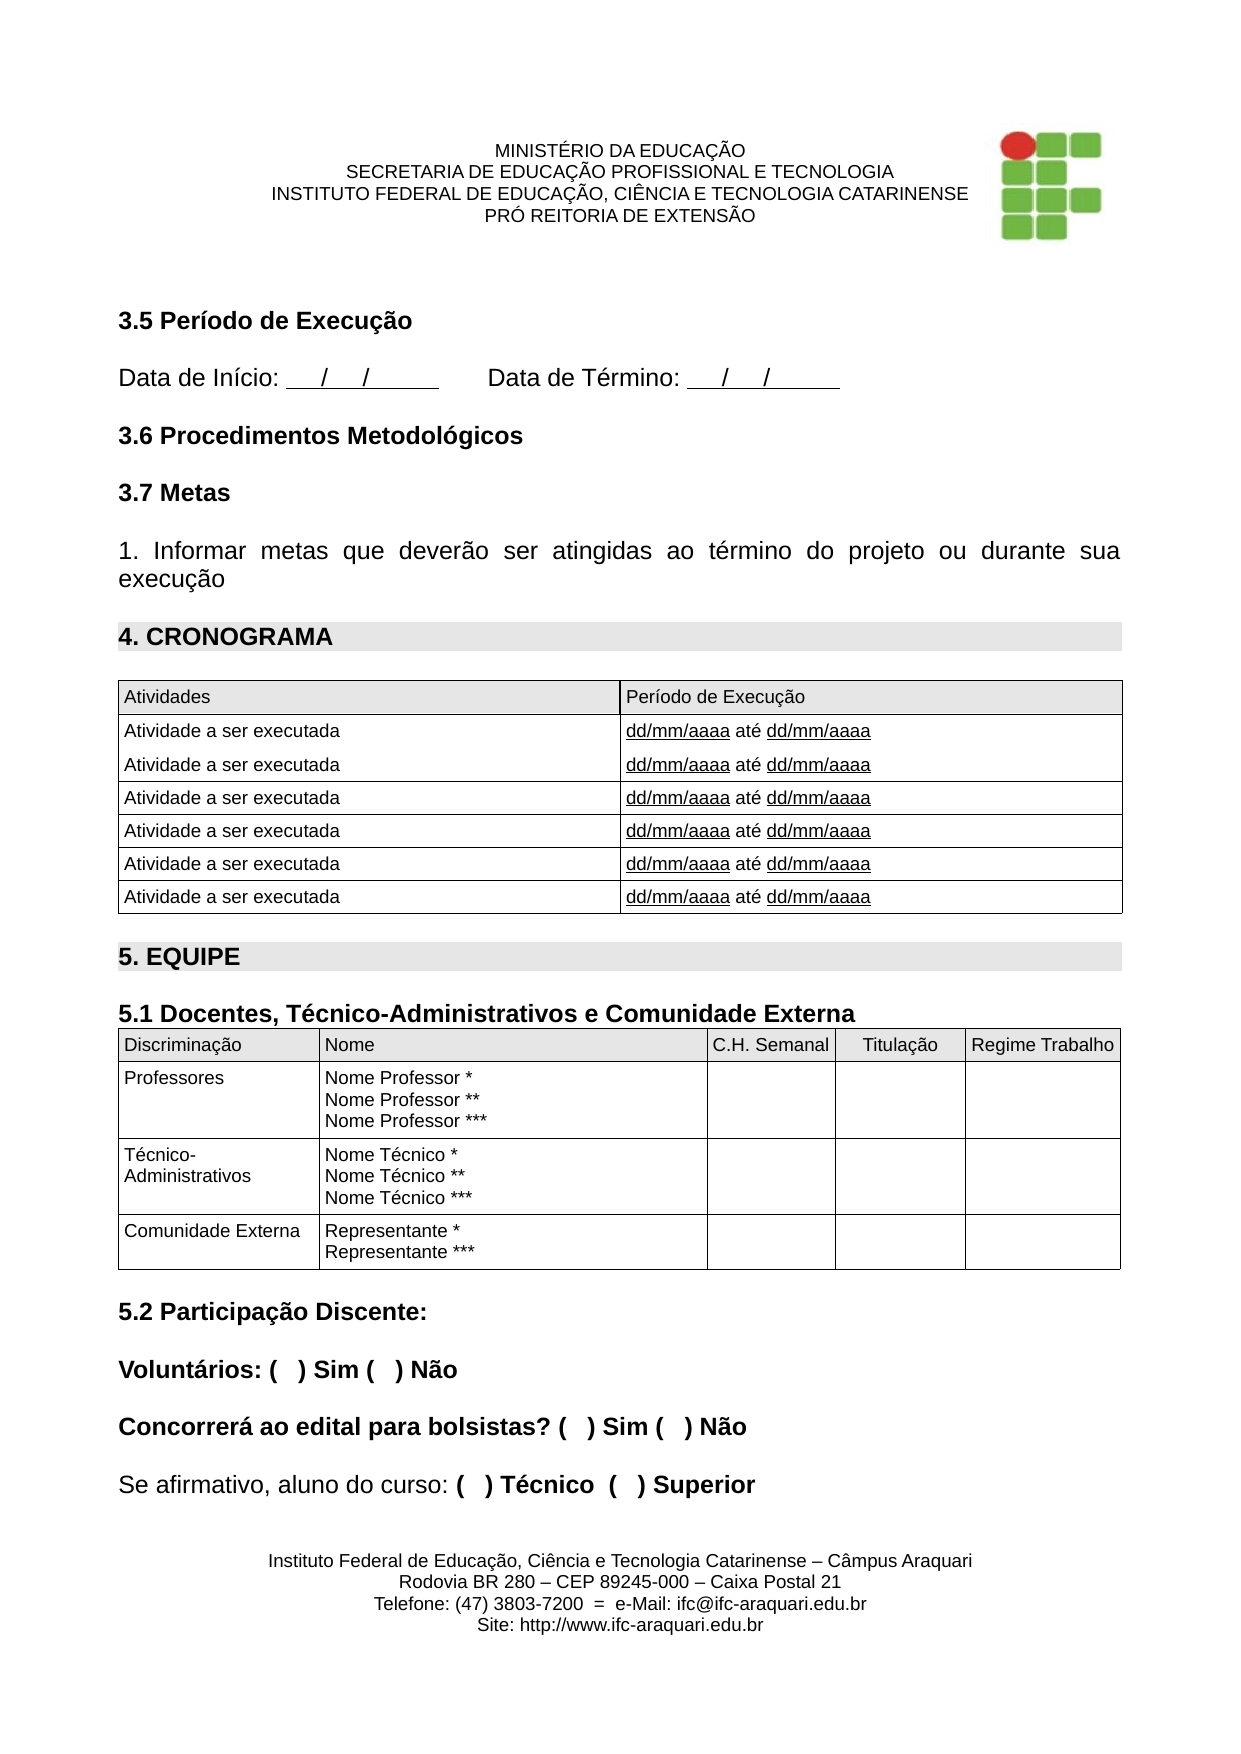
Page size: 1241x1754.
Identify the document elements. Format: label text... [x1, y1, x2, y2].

table_cell Comunidade Externa [119, 1215, 319, 1268]
text 3.6 Procedimentos Metodológicos [118, 421, 1122, 449]
table_header Titulação [836, 1029, 965, 1061]
table_cell dd/mm/aaaa até dd/mm/aaaa [621, 782, 1122, 814]
table_header Regime Trabalho [966, 1029, 1120, 1061]
table_cell dd/mm/aaaa até dd/mm/aaaa [621, 715, 1122, 748]
table_cell [836, 1139, 965, 1214]
table_cell Professores [119, 1062, 319, 1138]
table_cell dd/mm/aaaa até dd/mm/aaaa [621, 881, 1122, 913]
table_cell Atividade a ser executada [119, 881, 620, 913]
text 1. Informar metas que deverão ser atingidas ao término do projeto ou durante sua execução [118, 536, 1122, 593]
picture [984, 123, 1120, 247]
text Voluntários: ( ) Sim ( ) Não [118, 1355, 1122, 1384]
table_header Período de Execução [621, 681, 1122, 713]
table_cell Técnico-Administrativos [119, 1139, 319, 1214]
table_cell [708, 1062, 835, 1138]
table_header C.H. Semanal [708, 1029, 835, 1061]
table_cell Representante * Representante *** [320, 1215, 707, 1268]
table_cell Nome Professor * Nome Professor ** Nome Professor *** [320, 1062, 707, 1138]
table_cell Atividade a ser executada [119, 815, 620, 847]
table_cell Atividade a ser executada [119, 748, 620, 781]
table_cell Nome Técnico * Nome Técnico ** Nome Técnico *** [320, 1139, 707, 1214]
text Data de Início: / / Data de Término: / / [118, 363, 1122, 392]
text 5. EQUIPE [118, 942, 1122, 971]
text Se afirmativo, aluno do curso: ( ) Técnico ( ) Superior [118, 1470, 1122, 1499]
table_cell [708, 1139, 835, 1214]
table_header Nome [320, 1029, 707, 1061]
table_cell [708, 1215, 835, 1268]
table_cell [966, 1062, 1120, 1138]
text 5.2 Participação Discente: [118, 1297, 1122, 1326]
table_cell dd/mm/aaaa até dd/mm/aaaa [621, 848, 1122, 880]
table_cell [966, 1215, 1120, 1268]
text 3.5 Período de Execução [118, 306, 1122, 334]
text Concorrerá ao edital para bolsistas? ( ) Sim ( ) Não [118, 1412, 1122, 1441]
text 5.1 Docentes, Técnico-Administrativos e Comunidade Externa [118, 999, 1122, 1028]
table_cell Atividade a ser executada [119, 848, 620, 880]
table_cell dd/mm/aaaa até dd/mm/aaaa [621, 815, 1122, 847]
text 4. CRONOGRAMA [118, 622, 1122, 651]
table_cell dd/mm/aaaa até dd/mm/aaaa [621, 748, 1122, 781]
table_cell [836, 1215, 965, 1268]
table_header Atividades [119, 681, 619, 713]
table_cell [836, 1062, 965, 1138]
table_cell Atividade a ser executada [119, 715, 620, 748]
text 3.7 Metas [118, 478, 1122, 507]
table_cell [966, 1139, 1120, 1214]
table_header Discriminação [119, 1029, 319, 1061]
table_cell Atividade a ser executada [119, 782, 620, 814]
